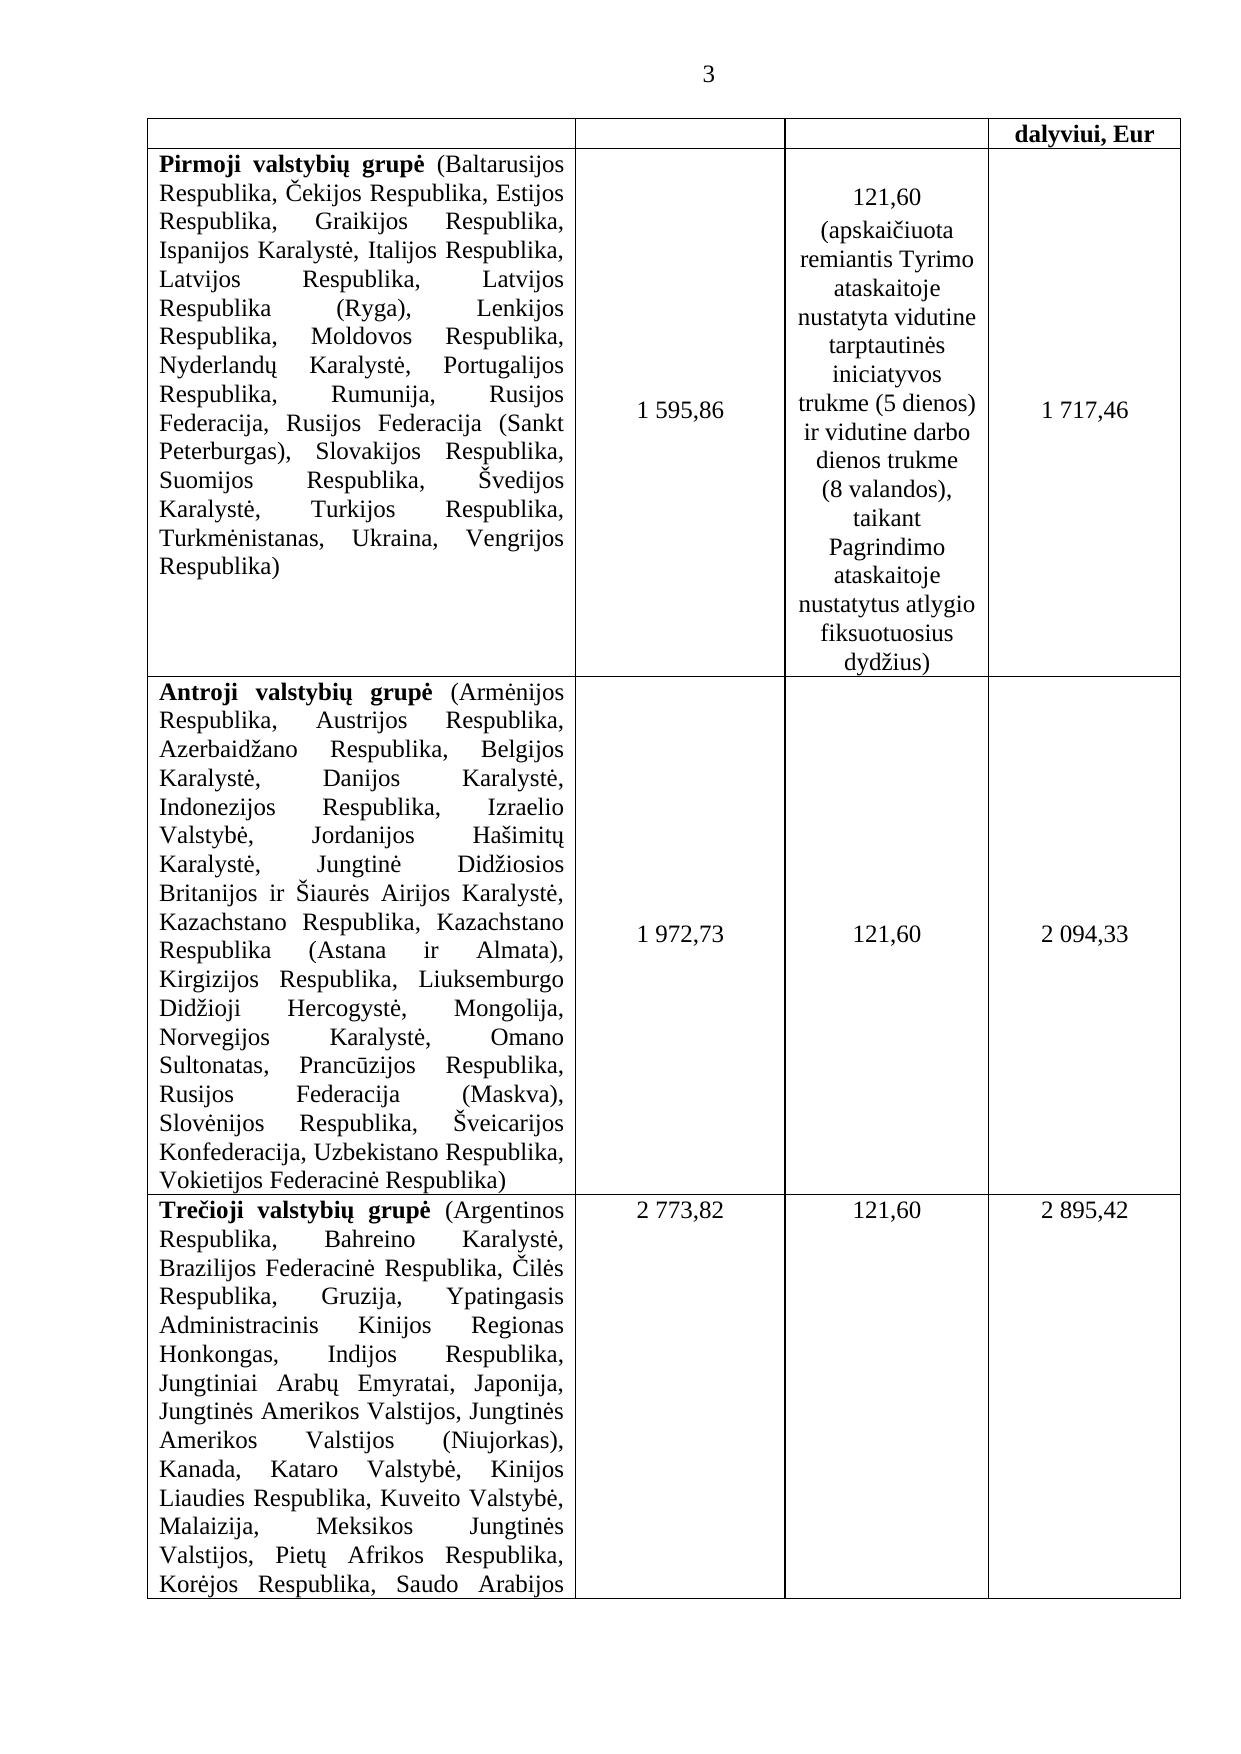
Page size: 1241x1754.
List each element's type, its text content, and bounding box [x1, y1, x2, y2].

table_cell 121,60 [786, 677, 988, 1194]
table_cell 121,60 [786, 1195, 988, 1598]
table_cell 1 972,73 [576, 677, 784, 1194]
table_header [576, 119, 784, 148]
table_cell 2 094,33 [989, 677, 1180, 1194]
table_cell Pirmoji valstybių grupė (Baltarusijos Respublika, Čekijos Respublika, Estijos Respublika, Graikijos Respublika, Ispanijos Karalystė, Italijos Respublika, Latvijos Respublika, Latvijos Respublika (Ryga), Lenkijos Respublika, Moldovos Respublika, Nyderlandų Karalystė, Portugalijos Respublika, Rumunija, Rusijos Federacija, Rusijos Federacija (Sankt Peterburgas), Slovakijos Respublika, Suomijos Respublika, Švedijos Karalystė, Turkijos Respublika, Turkmėnistanas, Ukraina, Vengrijos Respublika) [148, 149, 575, 676]
table_header dalyviui, Eur [989, 119, 1180, 148]
table_cell 121,60 (apskaičiuota remiantis Tyrimo ataskaitoje nustatyta vidutine tarptautinės iniciatyvos trukme (5 dienos) ir vidutine darbo dienos trukme (8 valandos), taikant Pagrindimo ataskaitoje nustatytus atlygio fiksuotuosius dydžius) [786, 149, 988, 676]
table_cell 1 595,86 [576, 149, 784, 676]
table_cell 2 773,82 [576, 1195, 784, 1598]
table_cell Antroji valstybių grupė (Armėnijos Respublika, Austrijos Respublika, Azerbaidžano Respublika, Belgijos Karalystė, Danijos Karalystė, Indonezijos Respublika, Izraelio Valstybė, Jordanijos Hašimitų Karalystė, Jungtinė Didžiosios Britanijos ir Šiaurės Airijos Karalystė, Kazachstano Respublika, Kazachstano Respublika (Astana ir Almata), Kirgizijos Respublika, Liuksemburgo Didžioji Hercogystė, Mongolija, Norvegijos Karalystė, Omano Sultonatas, Prancūzijos Respublika, Rusijos Federacija (Maskva), Slovėnijos Respublika, Šveicarijos Konfederacija, Uzbekistano Respublika, Vokietijos Federacinė Respublika) [148, 677, 575, 1194]
table_header [148, 119, 575, 148]
table_header [786, 119, 988, 148]
table_cell Trečioji valstybių grupė (Argentinos Respublika, Bahreino Karalystė, Brazilijos Federacinė Respublika, Čilės Respublika, Gruzija, Ypatingasis Administracinis Kinijos Regionas Honkongas, Indijos Respublika, Jungtiniai Arabų Emyratai, Japonija, Jungtinės Amerikos Valstijos, Jungtinės Amerikos Valstijos (Niujorkas), Kanada, Kataro Valstybė, Kinijos Liaudies Respublika, Kuveito Valstybė, Malaizija, Meksikos Jungtinės Valstijos, Pietų Afrikos Respublika, Korėjos Respublika, Saudo Arabijos [148, 1195, 575, 1598]
table_cell 2 895,42 [989, 1195, 1180, 1598]
table_cell 1 717,46 [989, 149, 1180, 676]
